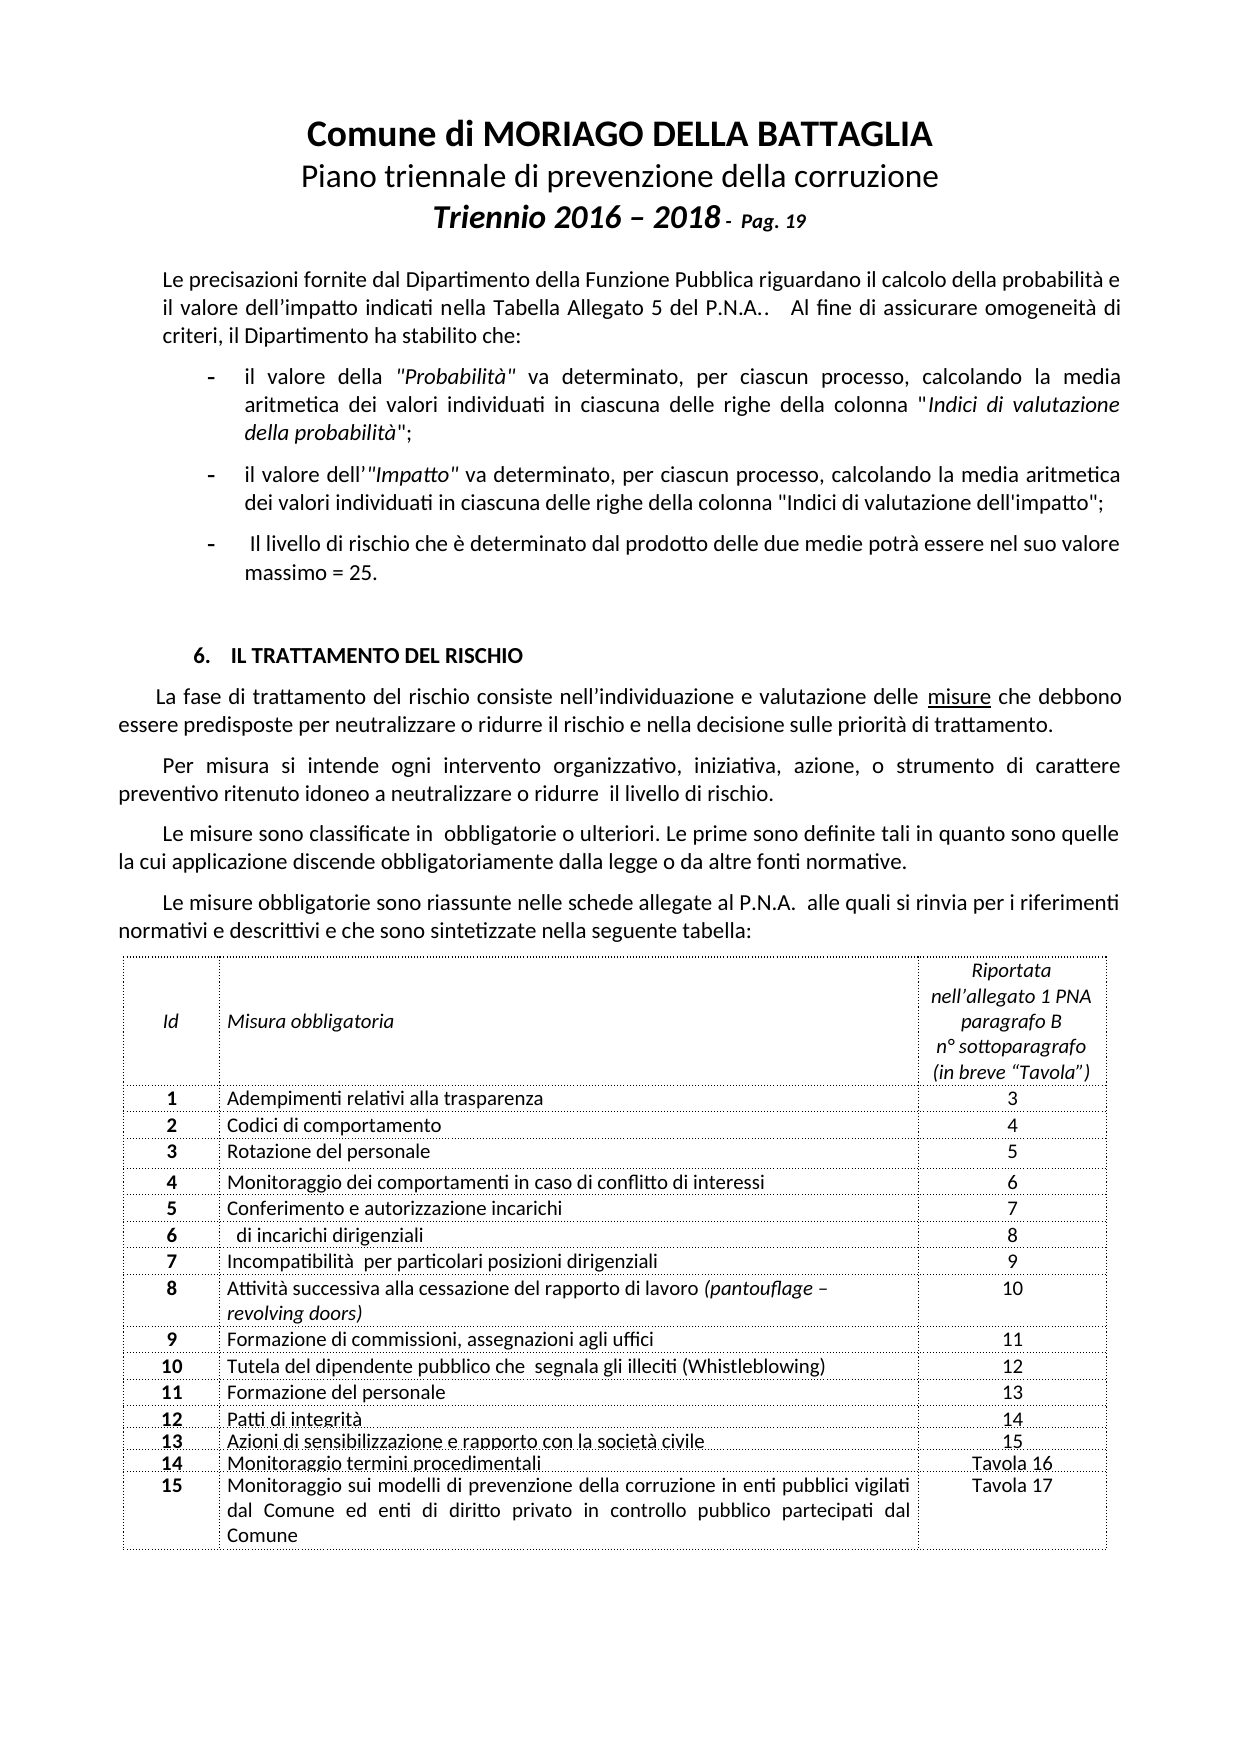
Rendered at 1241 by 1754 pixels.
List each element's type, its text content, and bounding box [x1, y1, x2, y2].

table_cell 7 [919, 1194, 1106, 1221]
table_cell 6 [919, 1168, 1106, 1194]
table_cell 10 [124, 1352, 219, 1378]
table_cell 3 [919, 1085, 1106, 1111]
table_cell 11 [124, 1379, 219, 1405]
table_cell 9 [124, 1326, 219, 1352]
table_cell Codici di comportamento [220, 1111, 919, 1137]
table_cell 10 [919, 1274, 1106, 1326]
list IL TRATTAMENTO DEL RISCHIO [193, 642, 1122, 670]
table_cell 13 [919, 1379, 1106, 1405]
table_cell 11 [919, 1326, 1106, 1352]
table_cell 5 [124, 1194, 219, 1221]
text Per misura si intende ogni intervento organizzativo, iniziativa, azione, o strumento di carattere preventivo ritenuto idoneo a neutralizzare o ridurre il livello di rischio. [118, 751, 1122, 807]
table_header Riportata nell’allegato 1 PNA paragrafo B n° sottoparagrafo (in breve “Tavola”) [919, 956, 1106, 1084]
table_cell 7 [124, 1247, 219, 1274]
table_header Misura obbligatoria [220, 956, 919, 1084]
table_cell Tavola 17 [919, 1471, 1106, 1549]
list il valore dell’"Impatto" va determinato, per ciascun processo, calcolando la media aritmetica dei valori individuati in ciascuna delle righe della colonna "Indici di valutazione dell'impatto"; [207, 459, 1122, 516]
text La fase di trattamento del rischio consiste nell’individuazione e valutazione delle misure che debbono essere predisposte per neutralizzare o ridurre il rischio e nella decisione sulle priorità di trattamento. [118, 682, 1122, 738]
table_cell 4 [919, 1111, 1106, 1137]
table_cell Monitoraggio termini procedimentali [220, 1449, 919, 1471]
text Le precisazioni fornite dal Dipartimento della Funzione Pubblica riguardano il calcolo della probabilità e il valore dell’impatto indicati nella Tabella Allegato 5 del P.N.A.. Al fine di assicurare omogeneità di criteri, il Dipartimento ha stabilito che: [162, 265, 1122, 349]
table_cell Monitoraggio dei comportamenti in caso di conflitto di interessi [220, 1168, 919, 1194]
table_cell 14 [124, 1449, 219, 1471]
table_cell 3 [124, 1138, 219, 1168]
table_cell 12 [919, 1352, 1106, 1378]
list il valore della "Probabilità" va determinato, per ciascun processo, calcolando la media aritmetica dei valori individuati in ciascuna delle righe della colonna "Indici di valutazione della probabilità"; [207, 361, 1122, 446]
table_cell Tutela del dipendente pubblico che segnala gli illeciti (Whistleblowing) [220, 1352, 919, 1378]
table_cell Azioni di sensibilizzazione e rapporto con la società civile [220, 1427, 919, 1449]
list Il livello di rischio che è determinato dal prodotto delle due medie potrà essere nel suo valore massimo = 25. [207, 528, 1122, 586]
table_cell Tavola 16 [919, 1449, 1106, 1471]
table_cell 15 [919, 1427, 1106, 1449]
table_cell Formazione di commissioni, assegnazioni agli uffici [220, 1326, 919, 1352]
table_cell 8 [919, 1221, 1106, 1247]
table_cell 13 [124, 1427, 219, 1449]
table_cell 12 [124, 1405, 219, 1427]
table_cell 4 [124, 1168, 219, 1194]
table_cell Conferimento e autorizzazione incarichi [220, 1194, 919, 1221]
text Le misure sono classificate in obbligatorie o ulteriori. Le prime sono definite tali in quanto sono quelle la cui applicazione discende obbligatoriamente dalla legge o da altre fonti normative. [118, 819, 1122, 875]
table_header Id [124, 956, 219, 1084]
table_cell 8 [124, 1274, 219, 1326]
table_cell Formazione del personale [220, 1379, 919, 1405]
table_cell 5 [919, 1138, 1106, 1168]
table_cell 14 [919, 1405, 1106, 1427]
table_cell Adempimenti relativi alla trasparenza [220, 1085, 919, 1111]
table_cell 2 [124, 1111, 219, 1137]
table_cell 1 [124, 1085, 219, 1111]
table_cell di incarichi dirigenziali [220, 1221, 919, 1247]
table_cell Monitoraggio sui modelli di prevenzione della corruzione in enti pubblici vigilati dal Comune ed enti di diritto privato in controllo pubblico partecipati dal Comune [220, 1471, 919, 1549]
table_cell Rotazione del personale [220, 1138, 919, 1168]
table_cell 6 [124, 1221, 219, 1247]
table_cell Patti di integrità [220, 1405, 919, 1427]
table_cell 15 [124, 1471, 219, 1549]
table_cell 9 [919, 1247, 1106, 1274]
table_cell Attività successiva alla cessazione del rapporto di lavoro (pantouflage – revolving doors) [220, 1274, 919, 1326]
table_cell Incompatibilità per particolari posizioni dirigenziali [220, 1247, 919, 1274]
text Le misure obbligatorie sono riassunte nelle schede allegate al P.N.A. alle quali si rinvia per i riferimenti normativi e descrittivi e che sono sintetizzate nella seguente tabella: [118, 888, 1122, 944]
